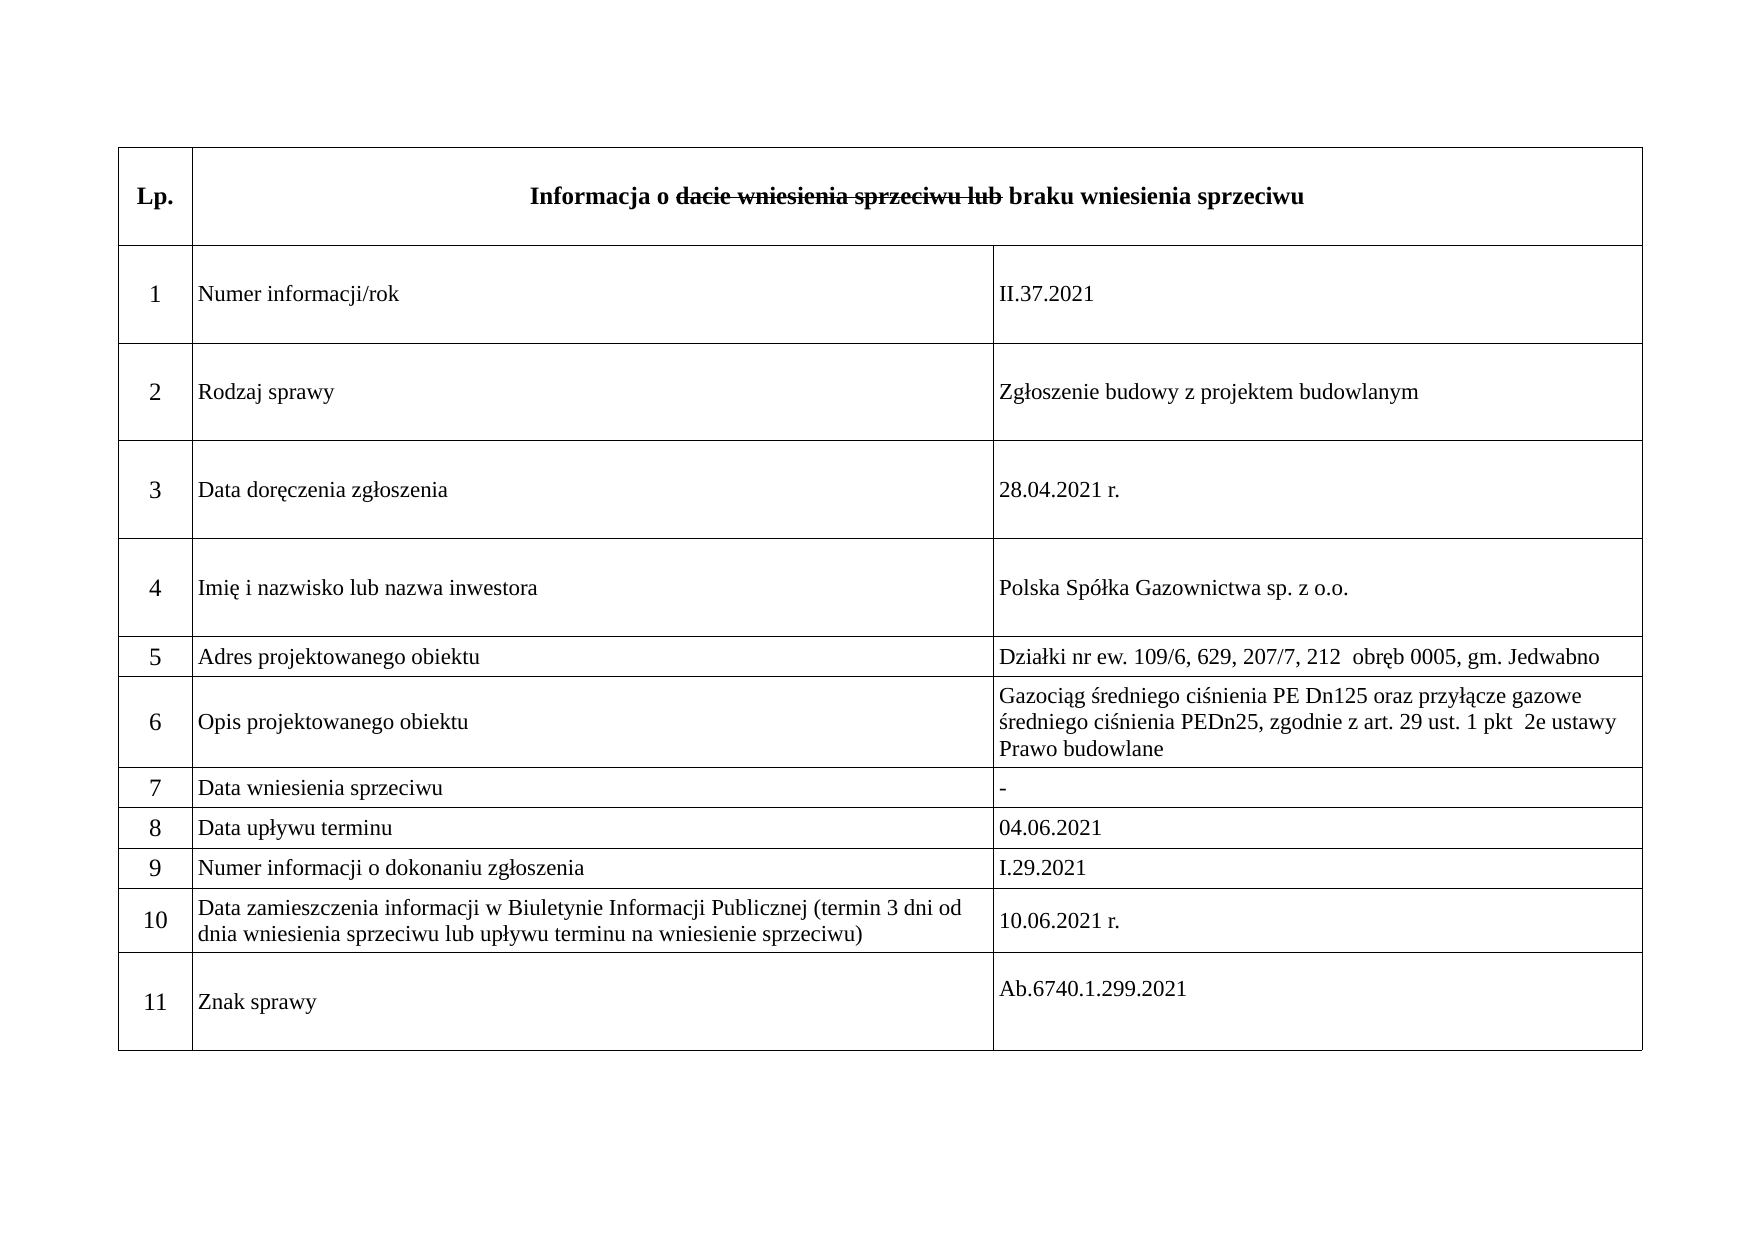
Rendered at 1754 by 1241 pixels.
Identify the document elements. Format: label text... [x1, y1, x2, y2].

table_cell 4 [119, 539, 192, 636]
table_cell Numer informacji/rok [193, 246, 993, 342]
table_cell Zgłoszenie budowy z projektem budowlanym [994, 344, 1642, 440]
table_cell 1 [119, 246, 192, 342]
table_cell Ab.6740.1.299.2021 [994, 953, 1642, 1050]
table_cell 10 [119, 889, 192, 952]
table_cell Polska Spółka Gazownictwa sp. z o.o. [994, 539, 1642, 636]
table_cell Adres projektowanego obiektu [193, 637, 993, 676]
table_cell 8 [119, 808, 192, 847]
table_cell 7 [119, 768, 192, 807]
table_cell Data wniesienia sprzeciwu [193, 768, 993, 807]
table_cell Data doręczenia zgłoszenia [193, 441, 993, 538]
table_cell Znak sprawy [193, 953, 993, 1050]
table_cell Data zamieszczenia informacji w Biuletynie Informacji Publicznej (termin 3 dni od dnia wniesienia sprzeciwu lub upływu terminu na wniesienie sprzeciwu) [193, 889, 993, 952]
table_cell Działki nr ew. 109/6, 629, 207/7, 212 obręb 0005, gm. Jedwabno [994, 637, 1642, 676]
table_header Lp. [119, 148, 192, 245]
table_cell 5 [119, 637, 192, 676]
table_cell 11 [119, 953, 192, 1050]
table_cell Rodzaj sprawy [193, 344, 993, 440]
table_cell 10.06.2021 r. [994, 889, 1642, 952]
table_cell Imię i nazwisko lub nazwa inwestora [193, 539, 993, 636]
table_cell Opis projektowanego obiektu [193, 677, 993, 767]
table_cell 2 [119, 344, 192, 440]
table_cell Gazociąg średniego ciśnienia PE Dn125 oraz przyłącze gazowe średniego ciśnienia PEDn25, zgodnie z art. 29 ust. 1 pkt 2e ustawy Prawo budowlane [994, 677, 1642, 767]
table_cell 3 [119, 441, 192, 538]
table_cell 6 [119, 677, 192, 767]
table_cell I.29.2021 [994, 849, 1642, 888]
table_cell Numer informacji o dokonaniu zgłoszenia [193, 849, 993, 888]
table_cell 9 [119, 849, 192, 888]
table_cell 28.04.2021 r. [994, 441, 1642, 538]
table_header Informacja o dacie wniesienia sprzeciwu lub braku wniesienia sprzeciwu [193, 148, 1642, 245]
table_cell 04.06.2021 [994, 808, 1642, 847]
table_cell II.37.2021 [994, 246, 1642, 342]
table_cell - [994, 768, 1642, 807]
table_cell Data upływu terminu [193, 808, 993, 847]
